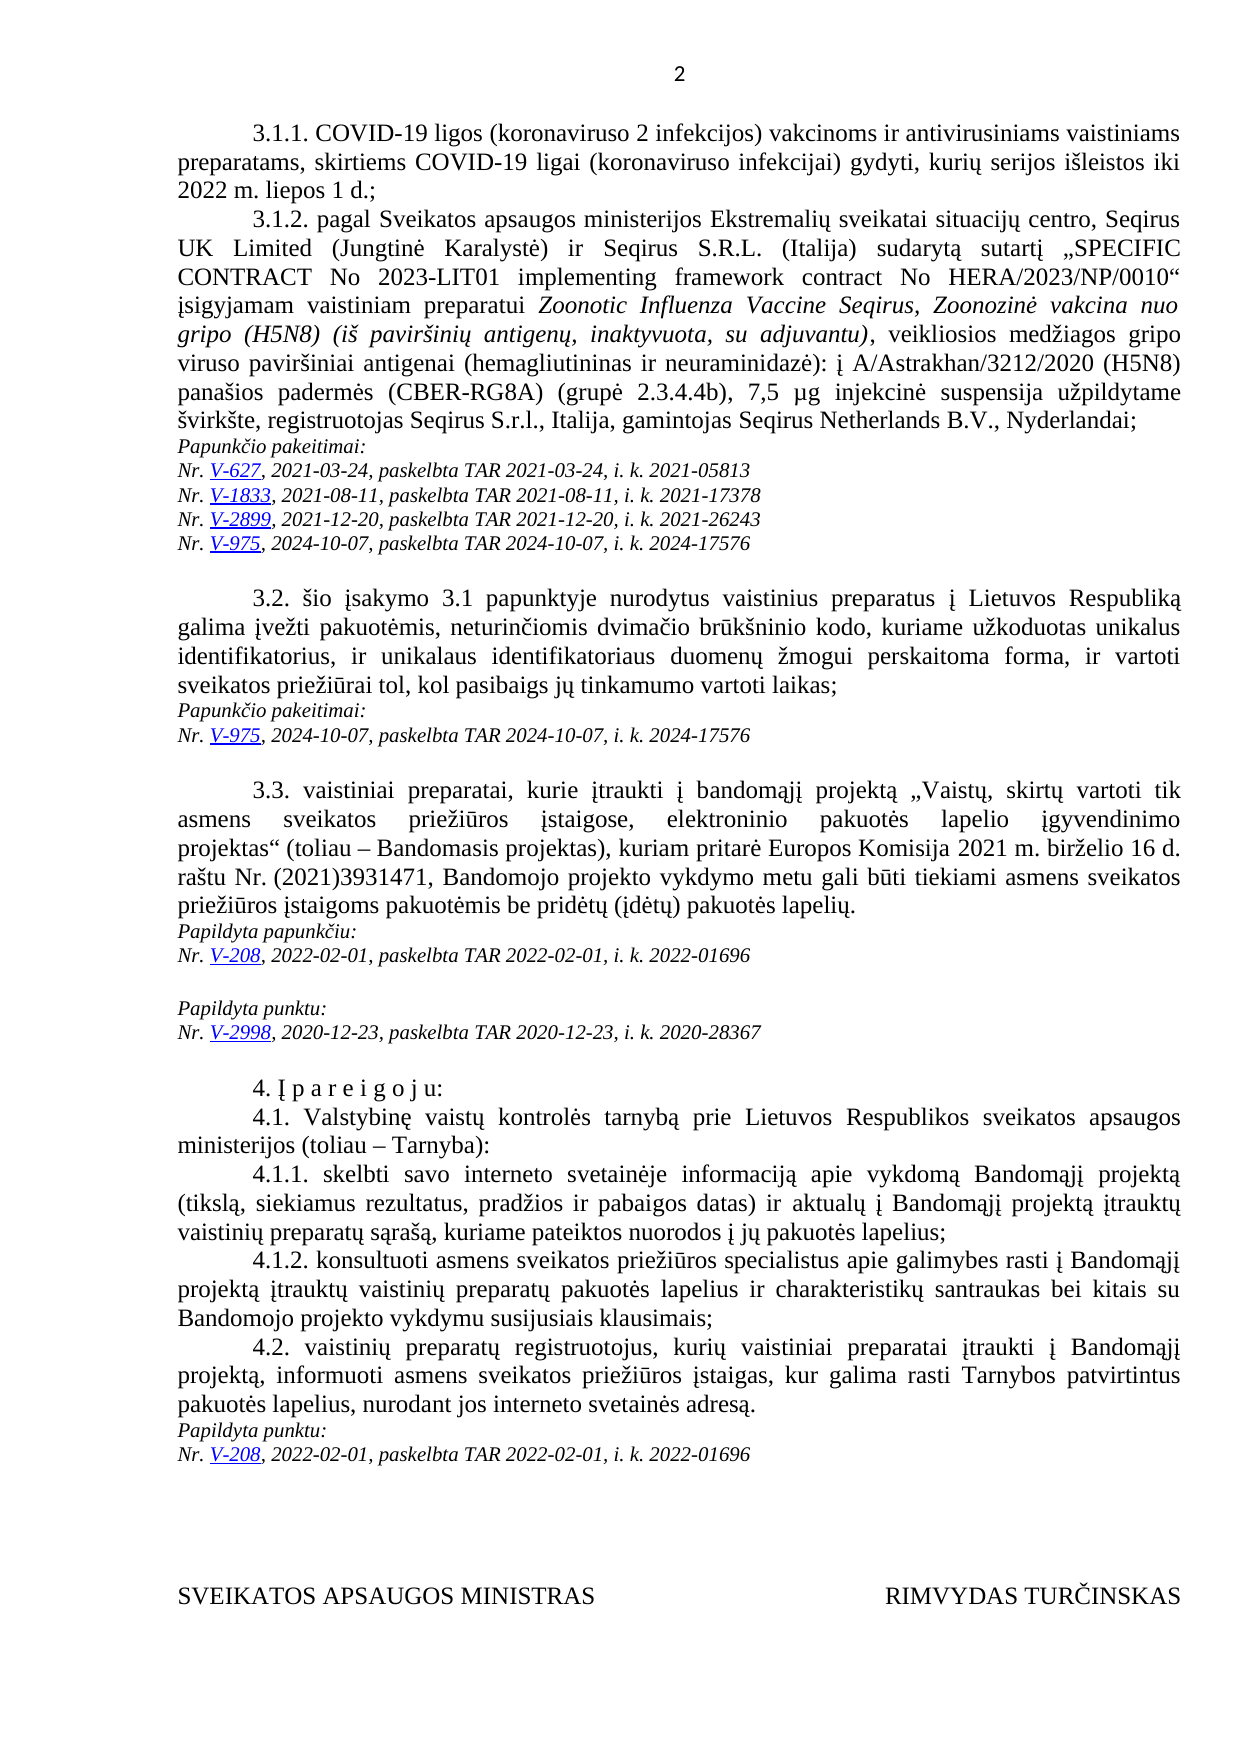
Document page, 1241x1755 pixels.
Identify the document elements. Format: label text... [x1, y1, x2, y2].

text Papildyta papunkčiu: [177, 919, 1181, 943]
text Papildyta punktu: [177, 996, 1181, 1020]
text 3.2. šio įsakymo 3.1 papunktyje nurodytus vaistinius preparatus į Lietuvos Respubliką galima įvežti pakuotėmis, neturinčiomis dvimačio brūkšninio kodo, kuriame užkoduotas unikalus identifikatorius, ir unikalaus identifikatoriaus duomenų žmogui perskaitoma forma, ir vartoti sveikatos priežiūrai tol, kol pasibaigs jų tinkamumo vartoti laikas; [177, 583, 1181, 698]
text Nr. V-627, 2021-03-24, paskelbta TAR 2021-03-24, i. k. 2021-05813 [177, 458, 1181, 482]
text Nr. V-2899, 2021-12-20, paskelbta TAR 2021-12-20, i. k. 2021-26243 [177, 507, 1181, 531]
text 4. Į p a r e i g o j u: [177, 1073, 1181, 1102]
text 4.1.2. konsultuoti asmens sveikatos priežiūros specialistus apie galimybes rasti į Bandomąjį projektą įtrauktų vaistinių preparatų pakuotės lapelius ir charakteristikų santraukas bei kitais su Bandomojo projekto vykdymu susijusiais klausimais; [177, 1245, 1181, 1332]
text 4.2. vaistinių preparatų registruotojus, kurių vaistiniai preparatai įtraukti į Bandomąjį projektą, informuoti asmens sveikatos priežiūros įstaigas, kur galima rasti Tarnybos patvirtintus pakuotės lapelius, nurodant jos interneto svetainės adresą. [177, 1332, 1181, 1418]
text Nr. V-208, 2022-02-01, paskelbta TAR 2022-02-01, i. k. 2022-01696 [177, 943, 1181, 967]
text 4.1. Valstybinę vaistų kontrolės tarnybą prie Lietuvos Respublikos sveikatos apsaugos ministerijos (toliau – Tarnyba): [177, 1102, 1181, 1159]
text Nr. V-208, 2022-02-01, paskelbta TAR 2022-02-01, i. k. 2022-01696 [177, 1442, 1181, 1466]
text 4.1.1. skelbti savo interneto svetainėje informaciją apie vykdomą Bandomąjį projektą (tikslą, siekiamus rezultatus, pradžios ir pabaigos datas) ir aktualų į Bandomąjį projektą įtrauktų vaistinių preparatų sąrašą, kuriame pateiktos nuorodos į jų pakuotės lapelius; [177, 1159, 1181, 1245]
text Papildyta punktu: [177, 1418, 1181, 1442]
text Nr. V-975, 2024-10-07, paskelbta TAR 2024-10-07, i. k. 2024-17576 [177, 722, 1181, 747]
text 3.1.2. pagal Sveikatos apsaugos ministerijos Ekstremalių sveikatai situacijų centro, Seqirus UK Limited (Jungtinė Karalystė) ir Seqirus S.R.L. (Italija) sudarytą sutartį „SPECIFIC CONTRACT No 2023-LIT01 implementing framework contract No HERA/2023/NP/0010“ įsigyjamam vaistiniam preparatui Zoonotic Influenza Vaccine Seqirus, Zoonozinė vakcina nuo gripo (H5N8) (iš paviršinių antigenų, inaktyvuota, su adjuvantu), veikliosios medžiagos gripo viruso paviršiniai antigenai (hemagliutininas ir neuraminidazė): į A/Astrakhan/3212/2020 (H5N8) panašios padermės (CBER-RG8A) (grupė 2.3.4.4b), 7,5 µg injekcinė suspensija užpildytame švirkšte, registruotojas Seqirus S.r.l., Italija, gamintojas Seqirus Netherlands B.V., Nyderlandai; [177, 204, 1181, 434]
text SVEIKATOS APSAUGOS MINISTRAS RIMVYDAS TURČINSKAS [177, 1581, 1181, 1610]
text 3.1.1. COVID-19 ligos (koronaviruso 2 infekcijos) vakcinoms ir antivirusiniams vaistiniams preparatams, skirtiems COVID-19 ligai (koronaviruso infekcijai) gydyti, kurių serijos išleistos iki 2022 m. liepos 1 d.; [177, 118, 1181, 204]
text Nr. V-1833, 2021-08-11, paskelbta TAR 2021-08-11, i. k. 2021-17378 [177, 482, 1181, 507]
text Nr. V-975, 2024-10-07, paskelbta TAR 2024-10-07, i. k. 2024-17576 [177, 531, 1181, 555]
text Nr. V-2998, 2020-12-23, paskelbta TAR 2020-12-23, i. k. 2020-28367 [177, 1020, 1181, 1044]
text 3.3. vaistiniai preparatai, kurie įtraukti į bandomąjį projektą „Vaistų, skirtų vartoti tik asmens sveikatos priežiūros įstaigose, elektroninio pakuotės lapelio įgyvendinimo projektas“ (toliau – Bandomasis projektas), kuriam pritarė Europos Komisija 2021 m. birželio 16 d. raštu Nr. (2021)3931471, Bandomojo projekto vykdymo metu gali būti tiekiami asmens sveikatos priežiūros įstaigoms pakuotėmis be pridėtų (įdėtų) pakuotės lapelių. [177, 775, 1181, 919]
text Papunkčio pakeitimai: [177, 698, 1181, 722]
text Papunkčio pakeitimai: [177, 434, 1181, 458]
